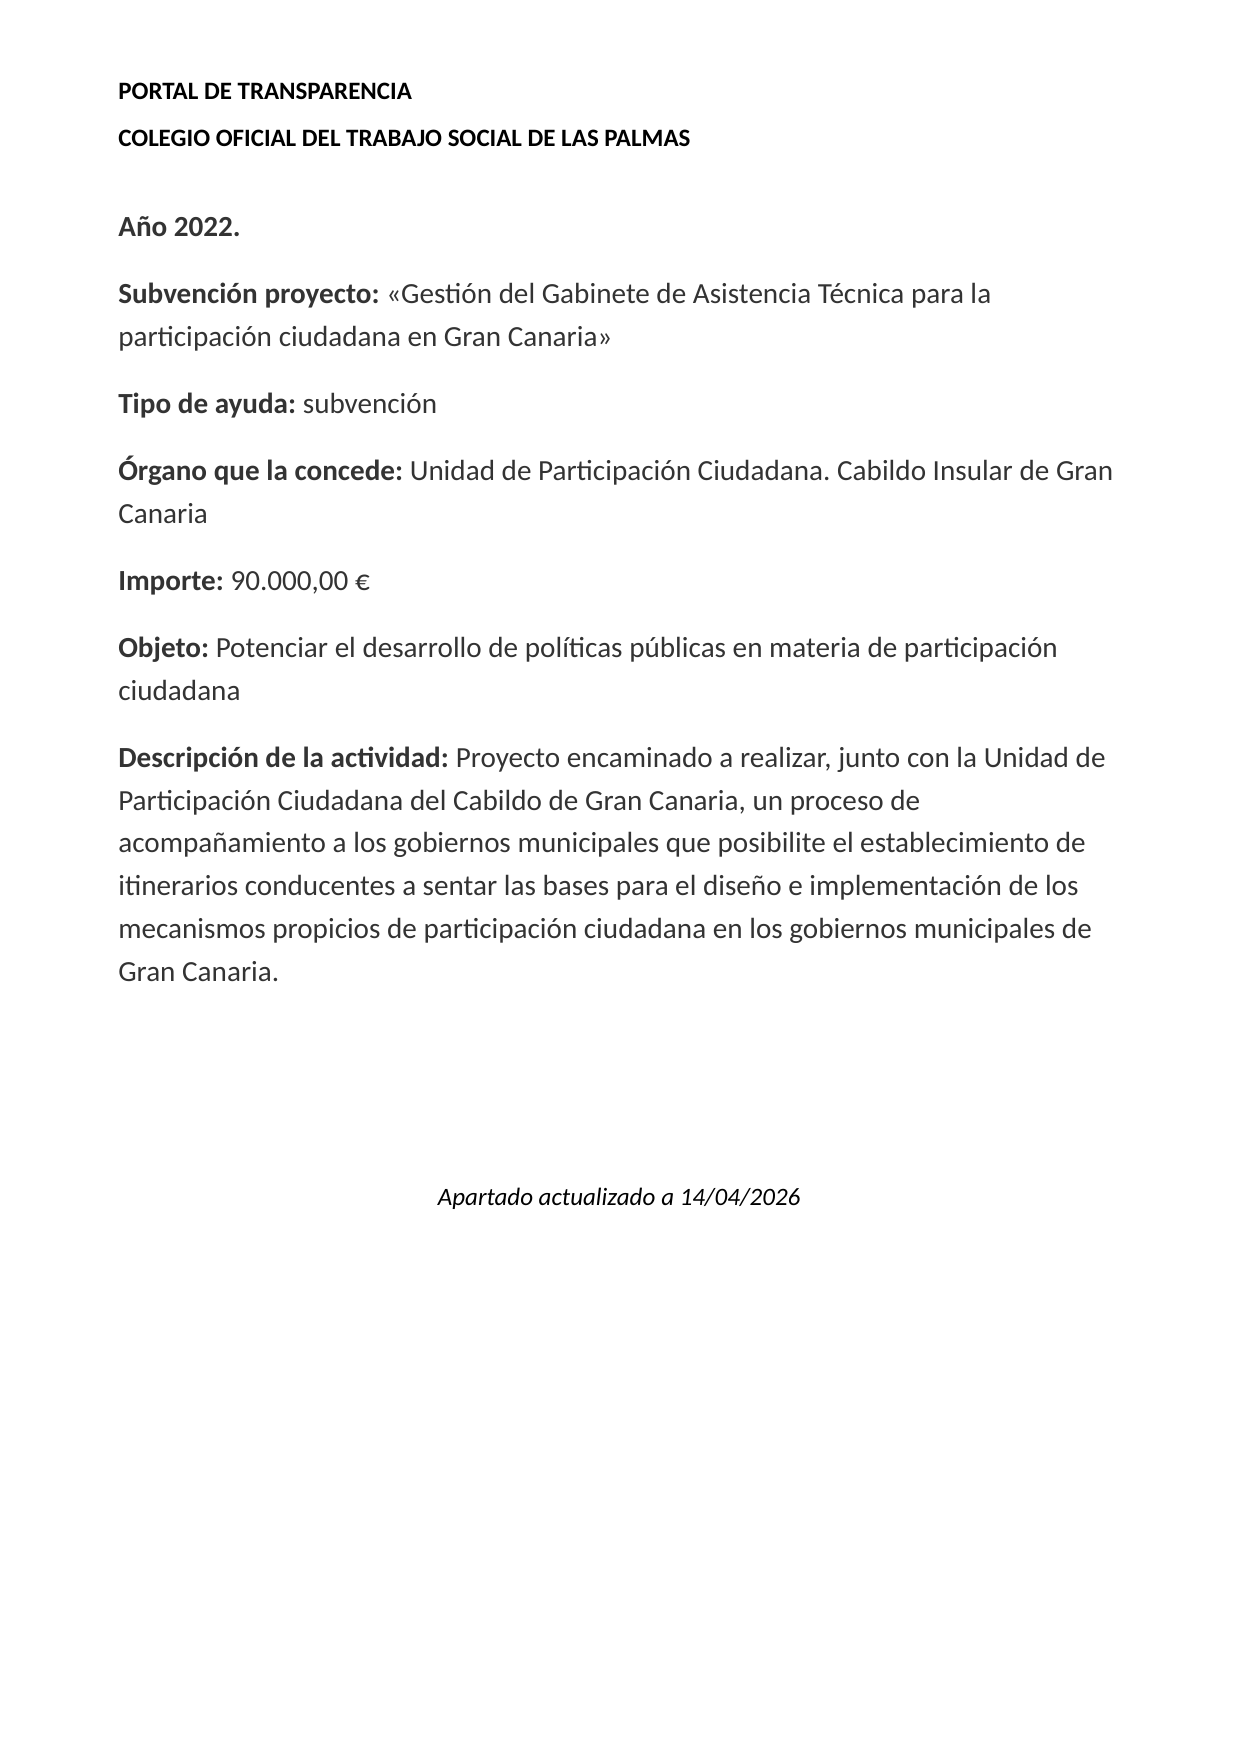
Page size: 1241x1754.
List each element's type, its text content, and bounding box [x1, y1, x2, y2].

text Objeto: Potenciar el desarrollo de políticas públicas en materia de participación ciudadana [118, 629, 1122, 708]
text Importe: 90.000,00 € [118, 562, 1122, 598]
text Tipo de ayuda: subvención [118, 385, 1122, 421]
text Año 2022. [118, 208, 1122, 244]
text Descripción de la actividad: Proyecto encaminado a realizar, junto con la Unidad de Participación Ciudadana del Cabildo de Gran Canaria, un proceso de acompañamiento a los gobiernos municipales que posibilite el establecimiento de itinerarios conducentes a sentar las bases para el diseño e implementación de los mecanismos propicios de participación ciudadana en los gobiernos municipales de Gran Canaria. [118, 739, 1122, 988]
text Órgano que la concede: Unidad de Participación Ciudadana. Cabildo Insular de Gran Canaria [118, 452, 1122, 531]
text Apartado actualizado a 14/04/2026 [118, 1182, 1122, 1212]
text Subvención proyecto: «Gestión del Gabinete de Asistencia Técnica para la participación ciudadana en Gran Canaria» [118, 276, 1122, 354]
